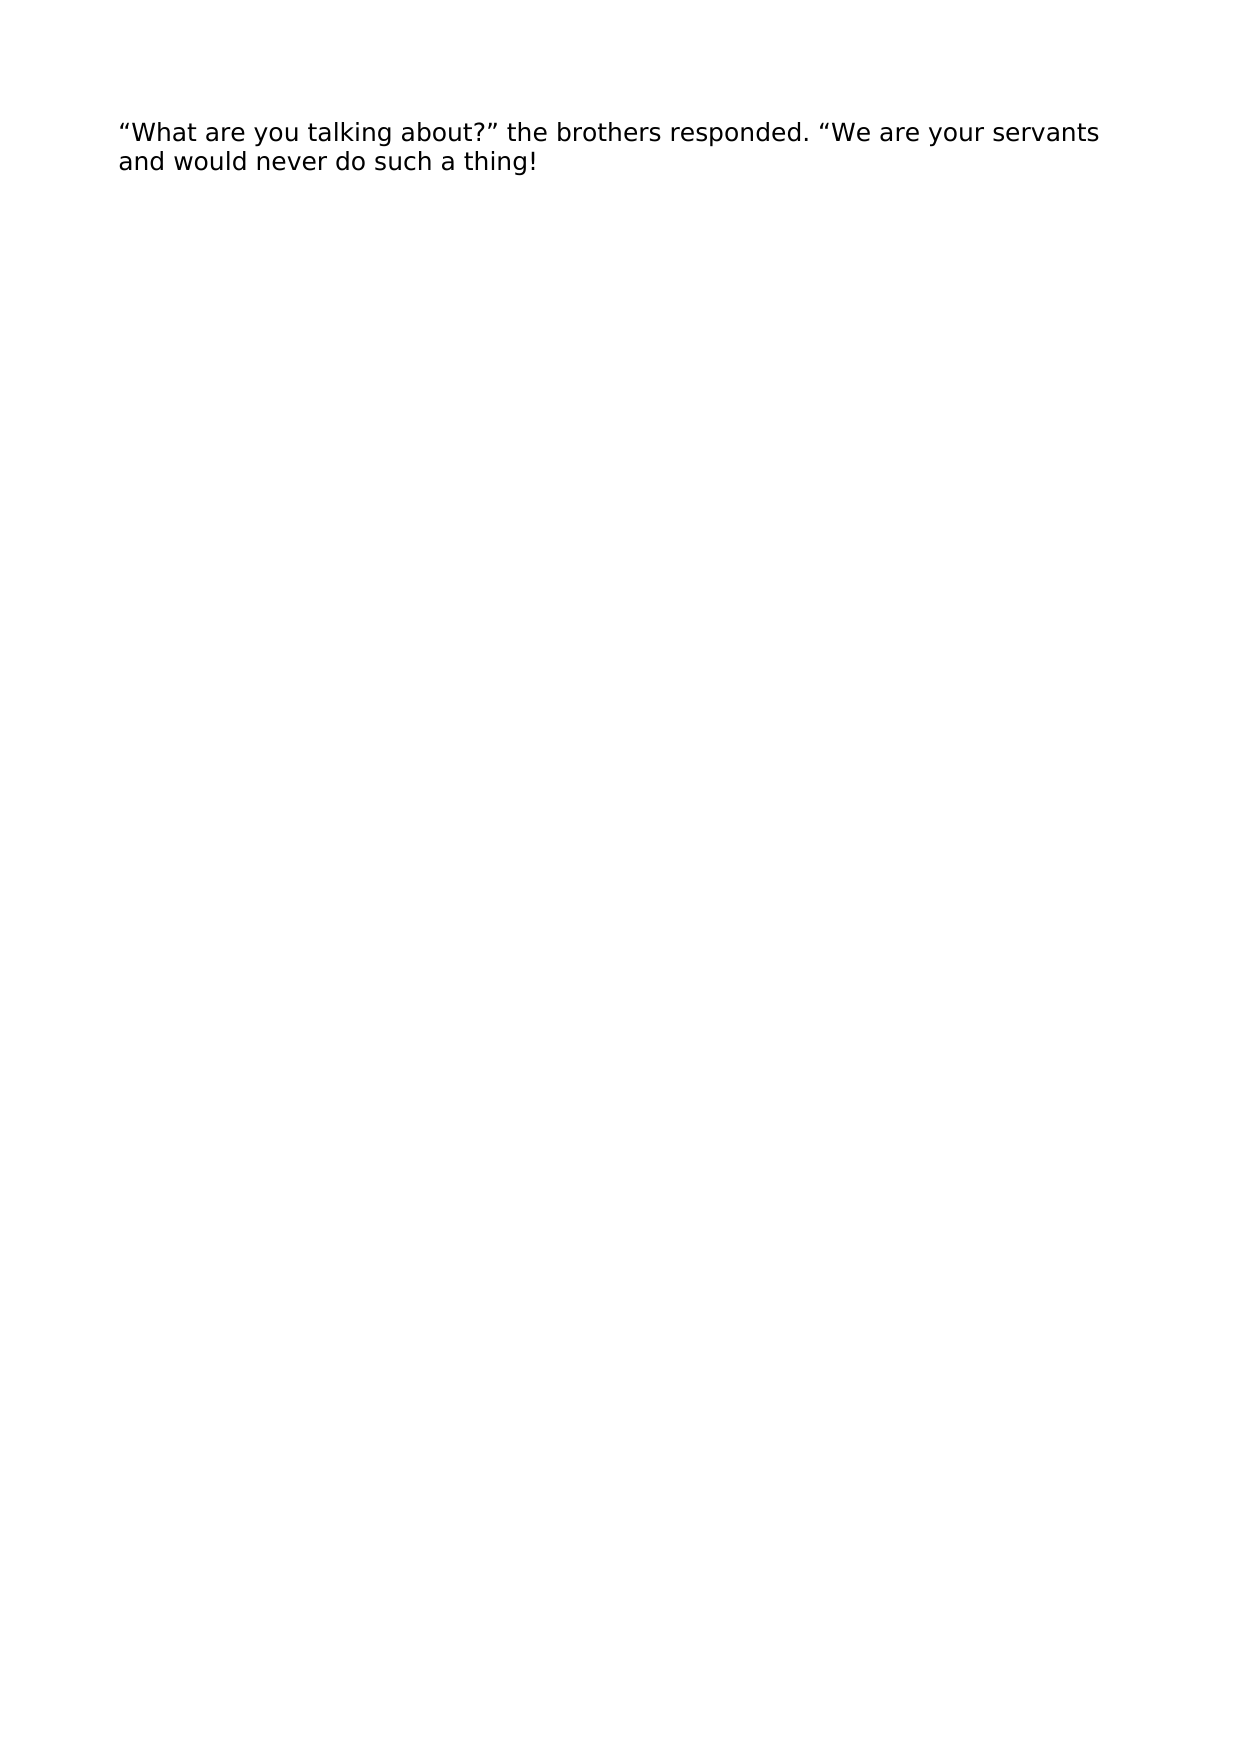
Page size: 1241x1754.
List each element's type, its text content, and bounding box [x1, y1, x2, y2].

text “What are you talking about?” the brothers responded. “We are your servants and would never do such a thing! [118, 118, 1122, 176]
